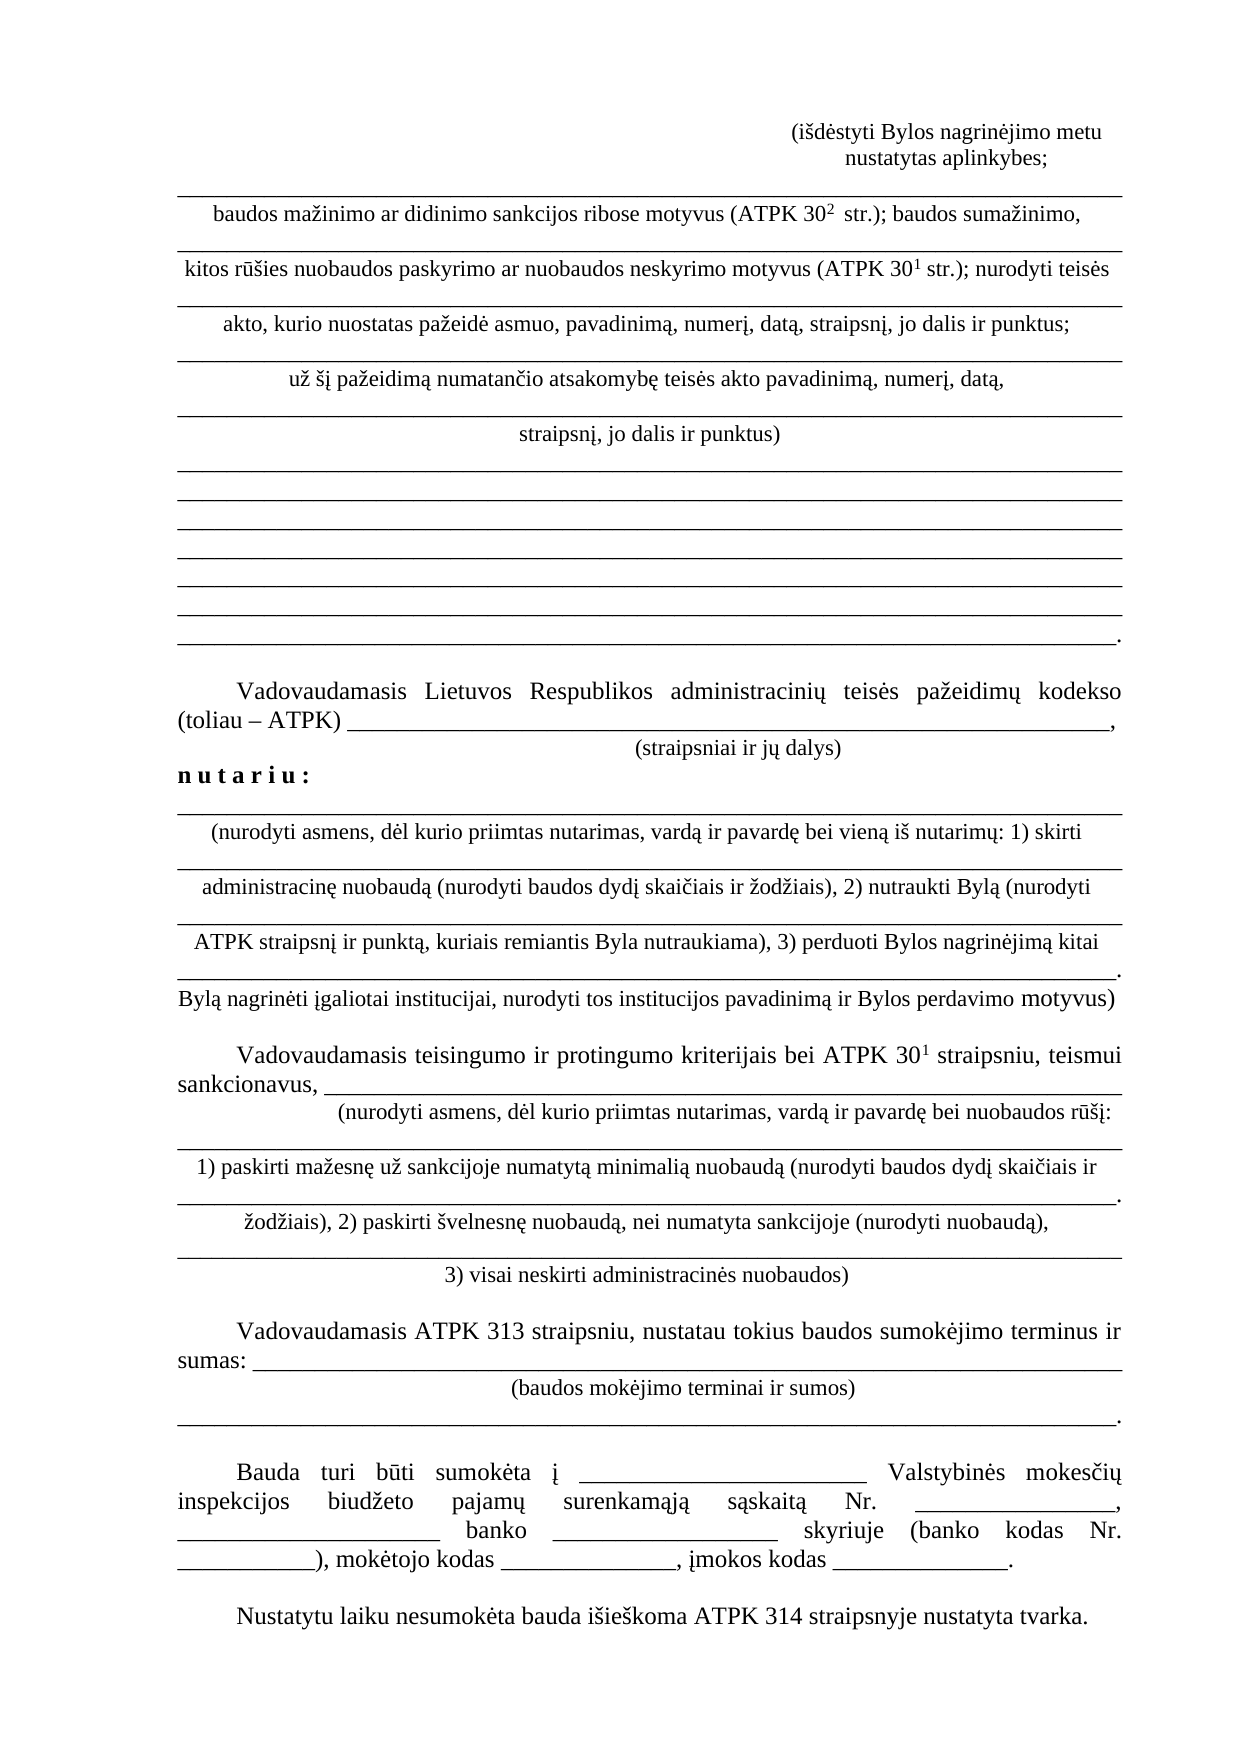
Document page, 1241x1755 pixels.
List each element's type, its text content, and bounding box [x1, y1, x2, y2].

text (išdėstyti Bylos nagrinėjimo metu nustatytas aplinkybes; [771, 118, 1122, 171]
text už šį pažeidimą numatančio atsakomybę teisės akto pavadinimą, numerį, datą, [177, 365, 1122, 391]
text Nustatytu laiku nesumokėta bauda išieškoma ATPK 314 straipsnyje nustatyta tvarka. [177, 1601, 1122, 1630]
text _ [177, 899, 1122, 924]
text _ [177, 226, 1122, 251]
text _ [177, 171, 1122, 196]
text kitos rūšies nuobaudos paskyrimo ar nuobaudos neskyrimo motyvus (ATPK 301 str.); nurodyti teisės [177, 255, 1122, 281]
text Bylą nagrinėti įgaliotai institucijai, nurodyti tos institucijos pavadinimą ir Bylos perdavimo motyvus) [177, 983, 1122, 1012]
text _ [177, 446, 1122, 471]
text 1) paskirti mažesnę už sankcijoje numatytą minimalią nuobaudą (nurodyti baudos dydį skaičiais ir [177, 1153, 1122, 1179]
text _ [177, 533, 1122, 558]
text Vadovaudamasis Lietuvos Respublikos administracinių teisės pažeidimų kodekso (toliau – ATPK) , [177, 676, 1122, 734]
text _ [177, 391, 1122, 416]
text _ [177, 336, 1122, 361]
text _ [177, 475, 1122, 500]
text _ [177, 789, 1122, 814]
text _ [177, 590, 1122, 615]
text _ . [177, 1400, 1122, 1429]
text _ [177, 561, 1122, 586]
text (baudos mokėjimo terminai ir sumos) [250, 1373, 1122, 1400]
text _ [177, 504, 1122, 529]
text nutariu: [177, 760, 1122, 789]
text baudos mažinimo ar didinimo sankcijos ribose motyvus (ATPK 302 str.); baudos sumažinimo, [177, 199, 1122, 226]
text _ . [177, 1179, 1122, 1208]
text straipsnį, jo dalis ir punktus) [177, 420, 1122, 446]
text (nurodyti asmens, dėl kurio priimtas nutarimas, vardą ir pavardę bei nuobaudos rūšį: [333, 1098, 1122, 1124]
text (straipsniai ir jų dalys) [354, 734, 1122, 760]
text _ [177, 1234, 1122, 1258]
text Vadovaudamasis ATPK 313 straipsniu, nustatau tokius baudos sumokėjimo terminus ir sumas: [177, 1316, 1122, 1373]
text ATPK straipsnį ir punktą, kuriais remiantis Byla nutraukiama), 3) perduoti Bylos nagrinėjimą kitai [177, 928, 1122, 954]
text akto, kurio nuostatas pažeidė asmuo, pavadinimą, numerį, datą, straipsnį, jo dalis ir punktus; [177, 310, 1122, 336]
text _ [177, 844, 1122, 869]
text _ [177, 281, 1122, 306]
text administracinę nuobaudą (nurodyti baudos dydį skaičiais ir žodžiais), 2) nutraukti Bylą (nurodyti [177, 873, 1122, 899]
text 3) visai neskirti administracinės nuobaudos) [177, 1261, 1122, 1287]
text _ . [177, 619, 1122, 648]
text _ [177, 1124, 1122, 1149]
text _ . [177, 954, 1122, 983]
text (nurodyti asmens, dėl kurio priimtas nutarimas, vardą ir pavardę bei vieną iš nutarimų: 1) skirti [177, 818, 1122, 844]
text žodžiais), 2) paskirti švelnesnę nuobaudą, nei numatyta sankcijoje (nurodyti nuobaudą), [177, 1208, 1122, 1234]
text Vadovaudamasis teisingumo ir protingumo kriterijais bei ATPK 301 straipsniu, teismui sankcionavus, [177, 1041, 1122, 1098]
text Bauda turi būti sumokėta į _______________________ Valstybinės mokesčių inspekcijos biudžeto pajamų surenkamąją sąskaitą Nr. ________________, _____________________ banko __________________ skyriuje (banko kodas Nr. ___________), mokėtojo kodas ______________, įmokos kodas ______________. [177, 1457, 1122, 1572]
